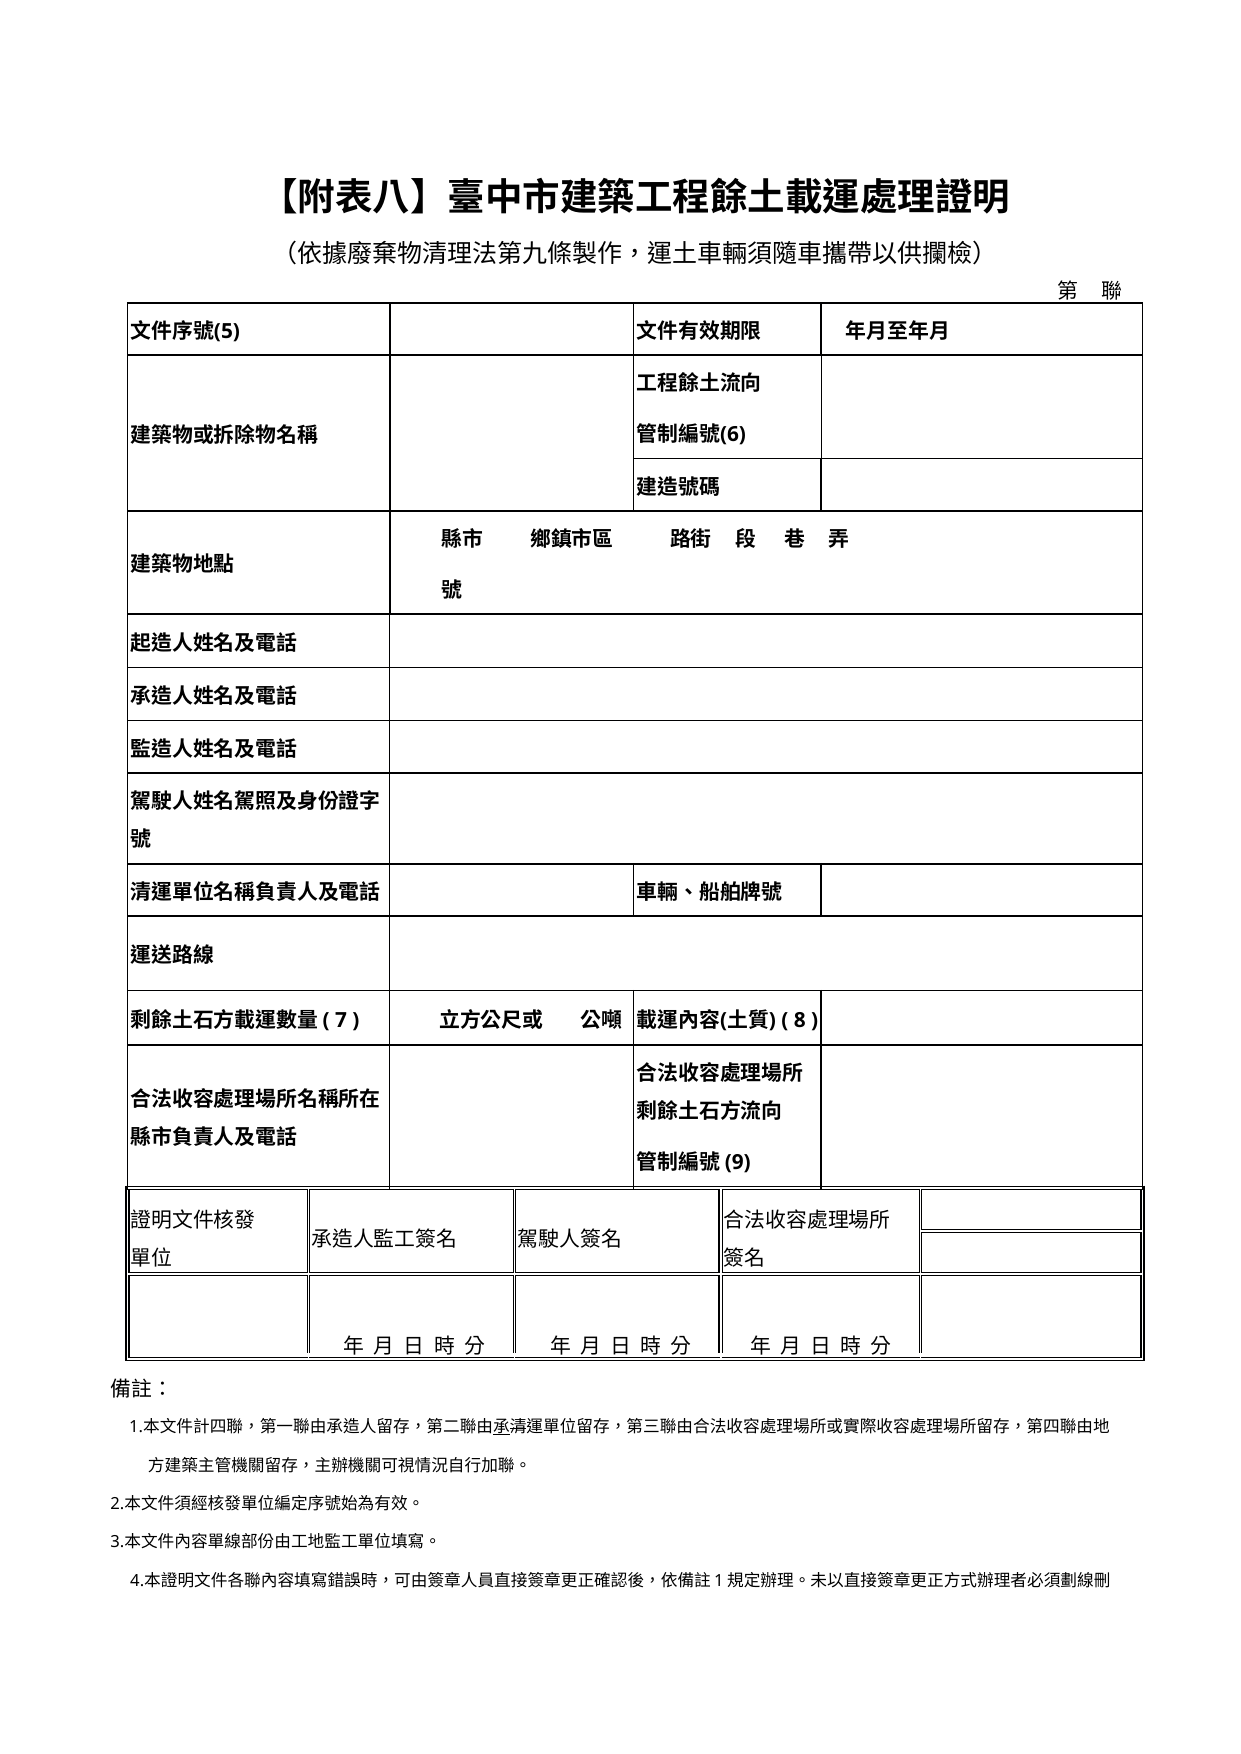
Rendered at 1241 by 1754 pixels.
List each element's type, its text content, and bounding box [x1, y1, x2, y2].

table_cell [822, 991, 1142, 1044]
table_cell 年 月 日 時 分 [515, 1272, 721, 1357]
text 1.本文件計四聯，第一聯由承造人留存，第二聯由承清運單位留存，第三聯由合法收容處理場所或實際收容處理場所留存，第四聯由地方建築主管機關留存，主辦機關可視情況自行加聯。 [129, 1399, 1122, 1476]
text 備註： [110, 1361, 1122, 1399]
table_cell 證明文件核發 單位 [130, 1190, 307, 1272]
table_cell [390, 615, 1142, 666]
text 4.本證明文件各聯內容填寫錯誤時，可由簽章人員直接簽章更正確認後，依備註1規定辦理。未以直接簽章更正方式辦理者必須劃線刪 [130, 1553, 1122, 1591]
table_cell [390, 917, 1142, 990]
table_cell [822, 356, 1142, 458]
table_cell 建築物或拆除物名稱 [128, 356, 389, 510]
table_cell 監造人姓名及電話 [128, 721, 389, 772]
table_cell 年 月 日 時 分 [308, 1276, 514, 1357]
table_cell [822, 865, 1142, 915]
table_cell 車輛、船舶牌號 [634, 865, 820, 915]
table_header 年月至年月 [822, 304, 1142, 354]
table_cell [822, 1046, 1142, 1186]
table_cell 合法收容處理場所名稱所在縣市負責人及電話 [128, 1046, 389, 1186]
text 2.本文件須經核發單位編定序號始為有效。 [110, 1476, 1122, 1514]
table_cell 年 月 日 時 分 [721, 1276, 920, 1357]
text 3.本文件內容單線部份由工地監工單位填寫。 [110, 1514, 1122, 1553]
table_cell 載運內容(土質) ( 8 ) [634, 991, 820, 1044]
table_cell 工程餘土流向 管制編號(6) [634, 356, 821, 458]
table_header 文件序號(5) [128, 304, 389, 354]
text 第 聯 [148, 264, 1122, 302]
table_cell 承造人監工簽名 [310, 1190, 513, 1272]
table_cell 建造號碼 [634, 459, 820, 510]
table_cell [922, 1233, 1140, 1272]
table_header [391, 304, 633, 354]
table_cell [390, 865, 633, 915]
table_cell 立方公尺或 公噸 [390, 991, 633, 1044]
table_cell 駕駛人簽名 [516, 1190, 718, 1272]
table_cell [390, 774, 1142, 863]
table_cell 駕駛人姓名駕照及身份證字號 [128, 774, 389, 863]
text 【附表八】臺中市建築工程餘土載運處理證明 [148, 149, 1122, 225]
table_cell 起造人姓名及電話 [128, 615, 389, 666]
table_cell [922, 1190, 1140, 1229]
table_cell 清運單位名稱負責人及電話 [128, 865, 389, 915]
table_cell 剩餘土石方載運數量 ( 7 ) [128, 991, 389, 1044]
table_cell 合法收容處理場所剩餘土石方流向 管制編號 (9) [634, 1046, 820, 1186]
table_cell 運送路線 [128, 917, 389, 990]
table_cell [920, 1276, 1140, 1357]
table_cell [391, 356, 633, 510]
table_cell [390, 668, 1142, 720]
table_cell 承造人姓名及電話 [128, 668, 389, 720]
table_cell 合法收容處理場所 簽名 [723, 1190, 919, 1272]
table_cell [390, 721, 1142, 772]
table_cell [390, 1046, 633, 1186]
table_cell [130, 1276, 308, 1357]
text （依據廢棄物清理法第九條製作，運土車輛須隨車攜帶以供攔檢） [148, 225, 1122, 264]
table_cell 縣市 鄉鎮市區 路街 段 巷 弄 號 [391, 512, 1142, 613]
table_cell [822, 459, 1142, 510]
table_header 文件有效期限 [634, 304, 820, 354]
table_cell 建築物地點 [128, 512, 389, 613]
